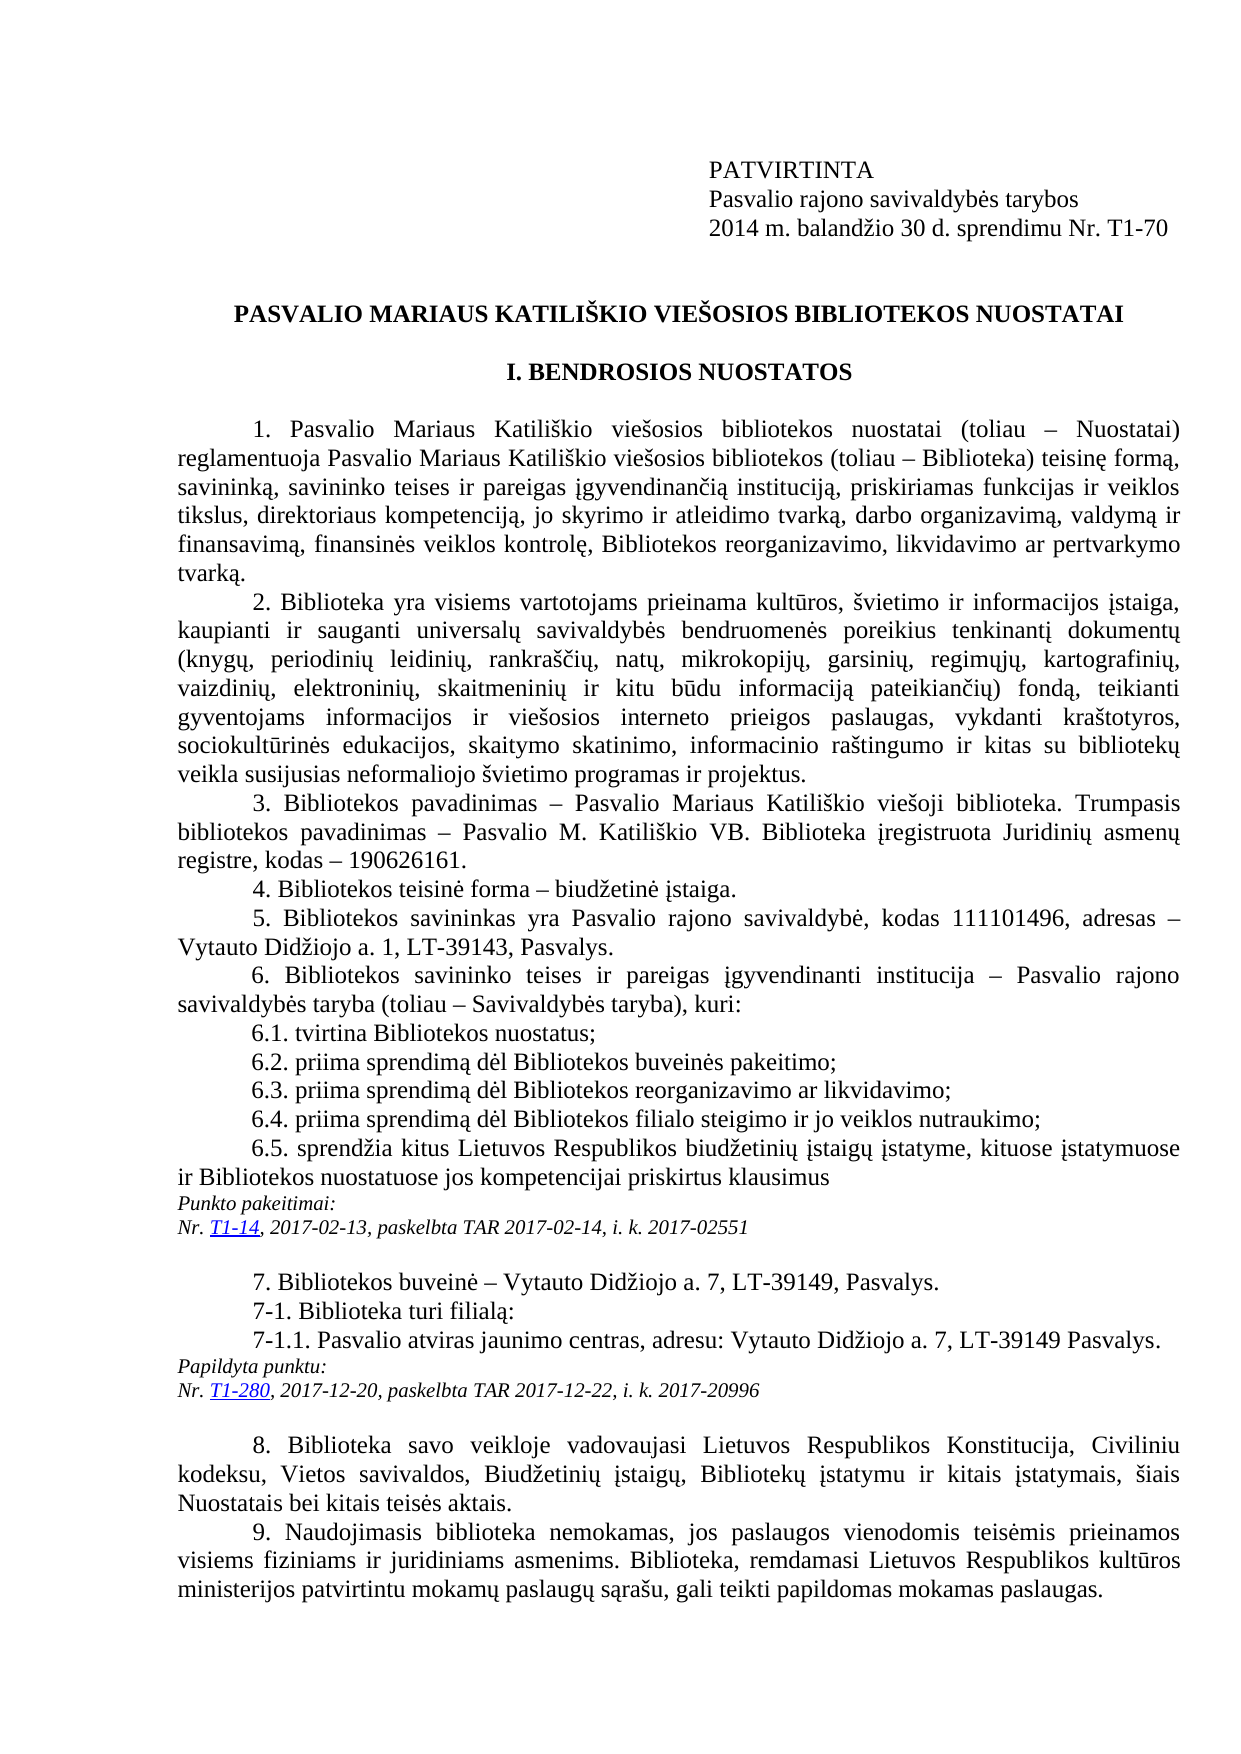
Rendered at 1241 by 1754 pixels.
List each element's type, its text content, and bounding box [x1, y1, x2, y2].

text 6.1. tvirtina Bibliotekos nuostatus; [251, 1018, 1181, 1047]
text 8. Biblioteka savo veikloje vadovaujasi Lietuvos Respublikos Konstitucija, Civiliniu kodeksu, Vietos savivaldos, Biudžetinių įstaigų, Bibliotekų įstatymu ir kitais įstatymais, šiais Nuostatais bei kitais teisės aktais. [177, 1431, 1181, 1517]
text 6.4. priima sprendimą dėl Bibliotekos filialo steigimo ir jo veiklos nutraukimo; [251, 1104, 1181, 1133]
text 7-1.1. Pasvalio atviras jaunimo centras, adresu: Vytauto Didžiojo a. 7, LT-39149 Pasvalys. [177, 1325, 1181, 1354]
text 3. Bibliotekos pavadinimas – Pasvalio Mariaus Katiliškio viešoji biblioteka. Trumpasis bibliotekos pavadinimas – Pasvalio M. Katiliškio VB. Biblioteka įregistruota Juridinių asmenų registre, kodas – 190626161. [177, 788, 1181, 874]
text 9. Naudojimasis biblioteka nemokamas, jos paslaugos vienodomis teisėmis prieinamos visiems fiziniams ir juridiniams asmenims. Biblioteka, remdamasi Lietuvos Respublikos kultūros ministerijos patvirtintu mokamų paslaugų sąrašu, gali teikti papildomas mokamas paslaugas. [177, 1517, 1181, 1603]
text 6.3. priima sprendimą dėl Bibliotekos reorganizavimo ar likvidavimo; [251, 1076, 1181, 1104]
text 6.5. sprendžia kitus Lietuvos Respublikos biudžetinių įstaigų įstatyme, kituose įstatymuose ir Bibliotekos nuostatuose jos kompetencijai priskirtus klausimus [177, 1133, 1181, 1191]
text 7. Bibliotekos buveinė – Vytauto Didžiojo a. 7, LT-39149, Pasvalys. [177, 1267, 1181, 1296]
text 6. Bibliotekos savininko teises ir pareigas įgyvendinanti institucija – Pasvalio rajono savivaldybės taryba (toliau – Savivaldybės taryba), kuri: [177, 961, 1181, 1018]
text Nr. T1-14, 2017-02-13, paskelbta TAR 2017-02-14, i. k. 2017-02551 [177, 1214, 1181, 1239]
text 6.2. priima sprendimą dėl Bibliotekos buveinės pakeitimo; [251, 1047, 1181, 1076]
text 2. Biblioteka yra visiems vartotojams prieinama kultūros, švietimo ir informacijos įstaiga, kaupianti ir sauganti universalų savivaldybės bendruomenės poreikius tenkinantį dokumentų (knygų, periodinių leidinių, rankraščių, natų, mikrokopijų, garsinių, regimųjų, kartografinių, vaizdinių, elektroninių, skaitmeninių ir kitu būdu informaciją pateikiančių) fondą, teikianti gyventojams informacijos ir viešosios interneto prieigos paslaugas, vykdanti kraštotyros, sociokultūrinės edukacijos, skaitymo skatinimo, informacinio raštingumo ir kitas su bibliotekų veikla susijusias neformaliojo švietimo programas ir projektus. [177, 587, 1181, 788]
text Nr. T1-280, 2017-12-20, paskelbta TAR 2017-12-22, i. k. 2017-20996 [177, 1378, 1181, 1402]
text I. BENDROSIOS NUOSTATOS [177, 357, 1181, 386]
text 7-1. Biblioteka turi filialą: [177, 1296, 1181, 1325]
text Punkto pakeitimai: [177, 1191, 1181, 1214]
text 4. Bibliotekos teisinė forma – biudžetinė įstaiga. [177, 874, 1181, 903]
text 1. Pasvalio Mariaus Katiliškio viešosios bibliotekos nuostatai (toliau – Nuostatai) reglamentuoja Pasvalio Mariaus Katiliškio viešosios bibliotekos (toliau – Biblioteka) teisinę formą, savininką, savininko teises ir pareigas įgyvendinančią instituciją, priskiriamas funkcijas ir veiklos tikslus, direktoriaus kompetenciją, jo skyrimo ir atleidimo tvarką, darbo organizavimą, valdymą ir finansavimą, finansinės veiklos kontrolę, Bibliotekos reorganizavimo, likvidavimo ar pertvarkymo tvarką. [177, 414, 1181, 587]
text PATVIRTINTA [709, 156, 1181, 184]
text Papildyta punktu: [177, 1354, 1181, 1378]
text PASVALIO MARIAUS KATILIŠKIO VIEŠOSIOS BIBLIOTEKOS NUOSTATAI [177, 299, 1181, 328]
text 5. Bibliotekos savininkas yra Pasvalio rajono savivaldybė, kodas 111101496, adresas – Vytauto Didžiojo a. 1, LT-39143, Pasvalys. [177, 903, 1181, 961]
text 2014 m. balandžio 30 d. sprendimu Nr. T1-70 [709, 213, 1181, 242]
text Pasvalio rajono savivaldybės tarybos [709, 184, 1181, 213]
